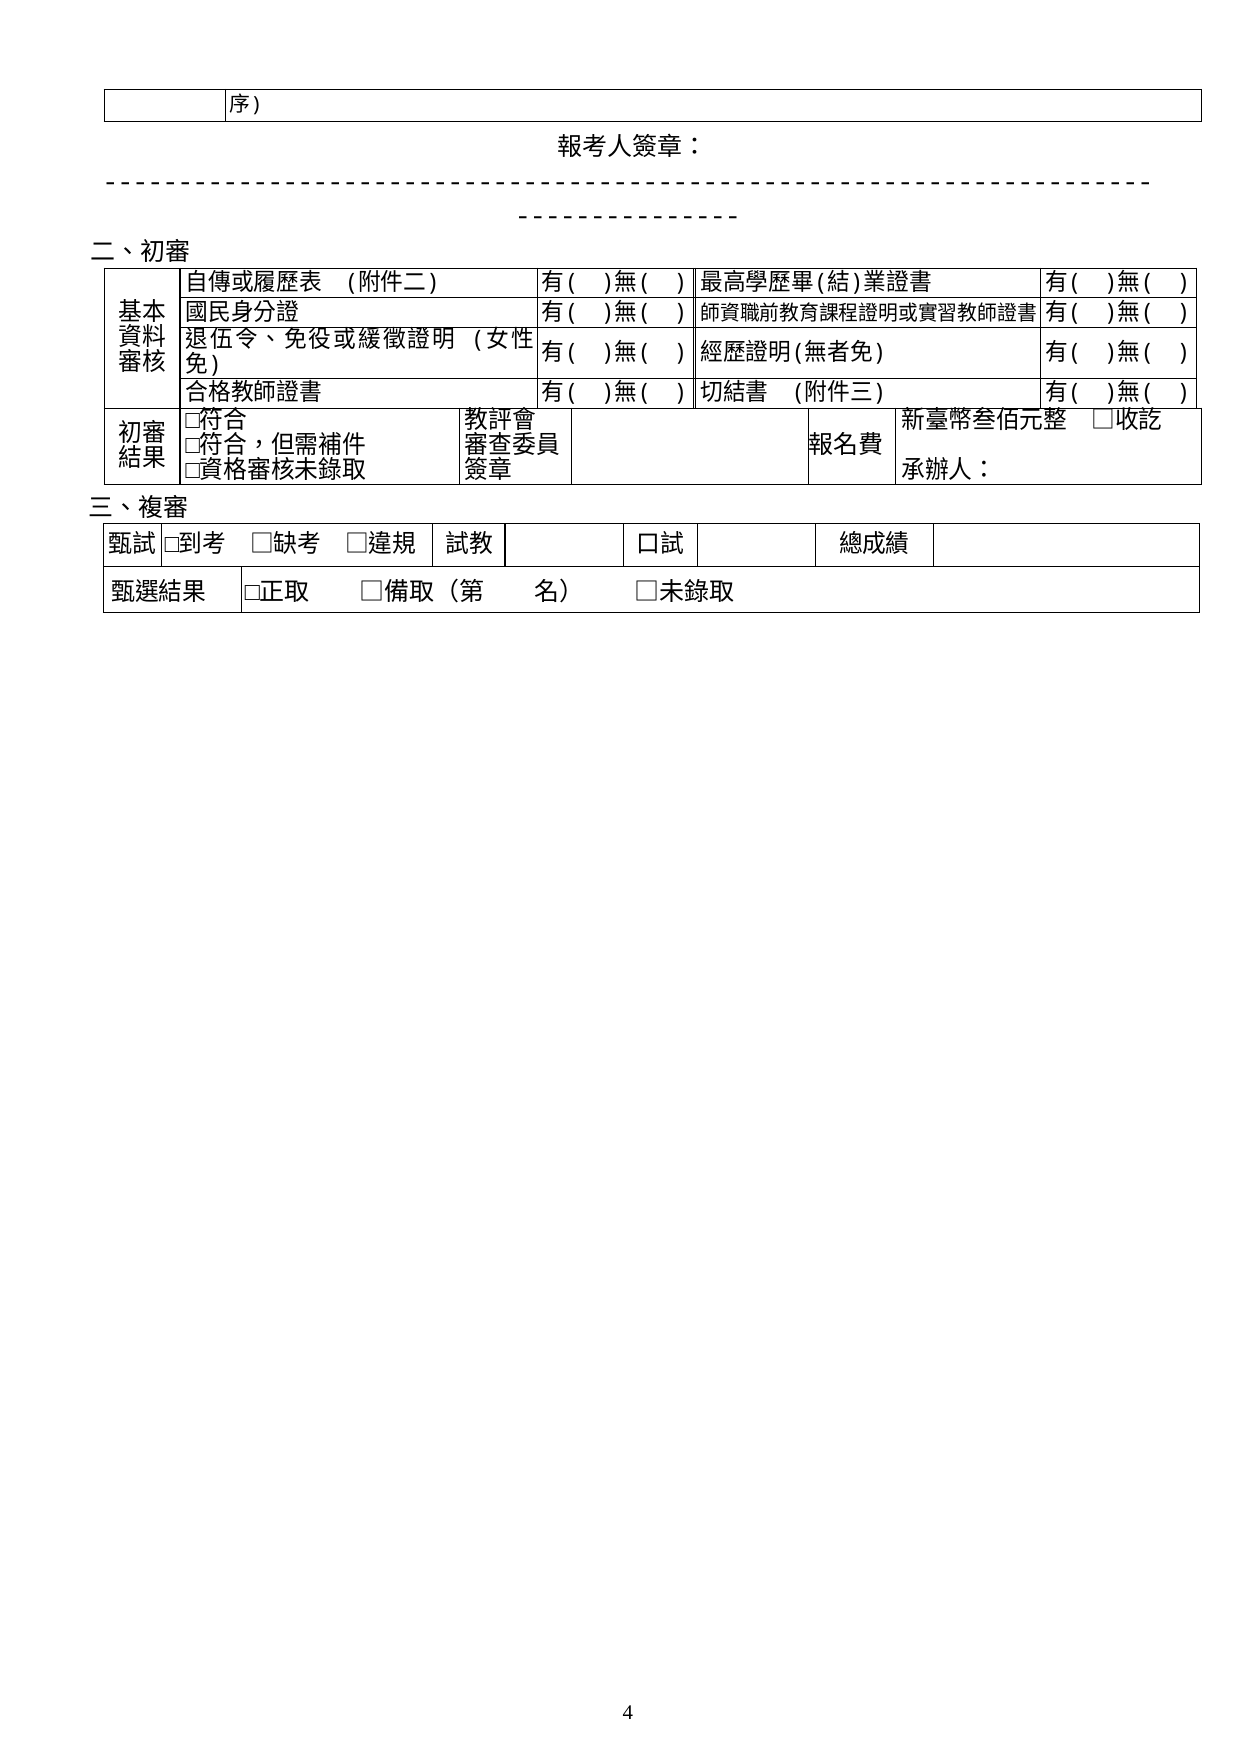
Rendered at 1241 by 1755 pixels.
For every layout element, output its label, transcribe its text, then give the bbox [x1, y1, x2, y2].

table_cell [572, 409, 808, 483]
table_cell 有( )無( ) [538, 328, 693, 378]
table_header [698, 524, 815, 566]
table_cell 教評會 審查委員 簽章 [460, 409, 571, 483]
table_cell 甄選結果 [104, 567, 241, 612]
table_header 最高學歷畢(結)業證書 [696, 269, 1040, 297]
table_cell □正取 □備取（第 名） □未錄取 [242, 567, 1199, 612]
table_cell 有( )無( ) [1041, 298, 1196, 327]
table_header [934, 524, 1199, 566]
table_header [1197, 268, 1201, 297]
table_cell 師資職前教育課程證明或實習教師證書 [696, 298, 1040, 327]
table_cell 序) [226, 90, 1201, 121]
table_header [506, 524, 623, 566]
table_cell 有( )無( ) [1041, 379, 1196, 407]
table_cell 有( )無( ) [538, 379, 693, 407]
text 報考人簽章： [557, 122, 1165, 163]
table_cell 經歷證明(無者免) [696, 328, 1040, 378]
table_cell 有( )無( ) [1041, 328, 1196, 378]
table_cell 國民身分證 [181, 298, 537, 327]
table_cell [105, 90, 225, 121]
text ------------------------------------------------------------------------------------- [101, 163, 1154, 231]
table_cell □符合 □符合，但需補件 □資格審核未錄取 [181, 409, 459, 483]
table_cell [1197, 378, 1201, 407]
table_header 口試 [624, 524, 697, 566]
table_header 自傳或履歷表 (附件二) [181, 269, 537, 297]
table_cell 有( )無( ) [538, 298, 693, 327]
table_cell 合格教師證書 [181, 379, 537, 407]
table_cell 新臺幣叁佰元整 □收訖 承辦人： [896, 409, 1201, 483]
text 二、初審 [90, 231, 1165, 268]
table_cell 初審 結果 [105, 409, 179, 483]
table_cell 切結書 (附件三) [696, 379, 1040, 407]
table_header 甄試 [104, 524, 161, 566]
table_header 有( )無( ) [538, 269, 693, 297]
table_cell [1197, 297, 1201, 327]
text 三、複審 [89, 487, 1165, 523]
table_header 基本 資料 審核 [105, 269, 179, 407]
table_header □到考 □缺考 □違規 [162, 524, 432, 566]
table_cell [1197, 327, 1201, 378]
table_header 總成績 [816, 524, 933, 566]
table_header 試教 [433, 524, 504, 566]
table_cell 退伍令、免役或緩徵證明 (女性免) [181, 328, 537, 378]
table_cell 報名費 [809, 409, 895, 483]
table_header 有( )無( ) [1041, 269, 1196, 297]
